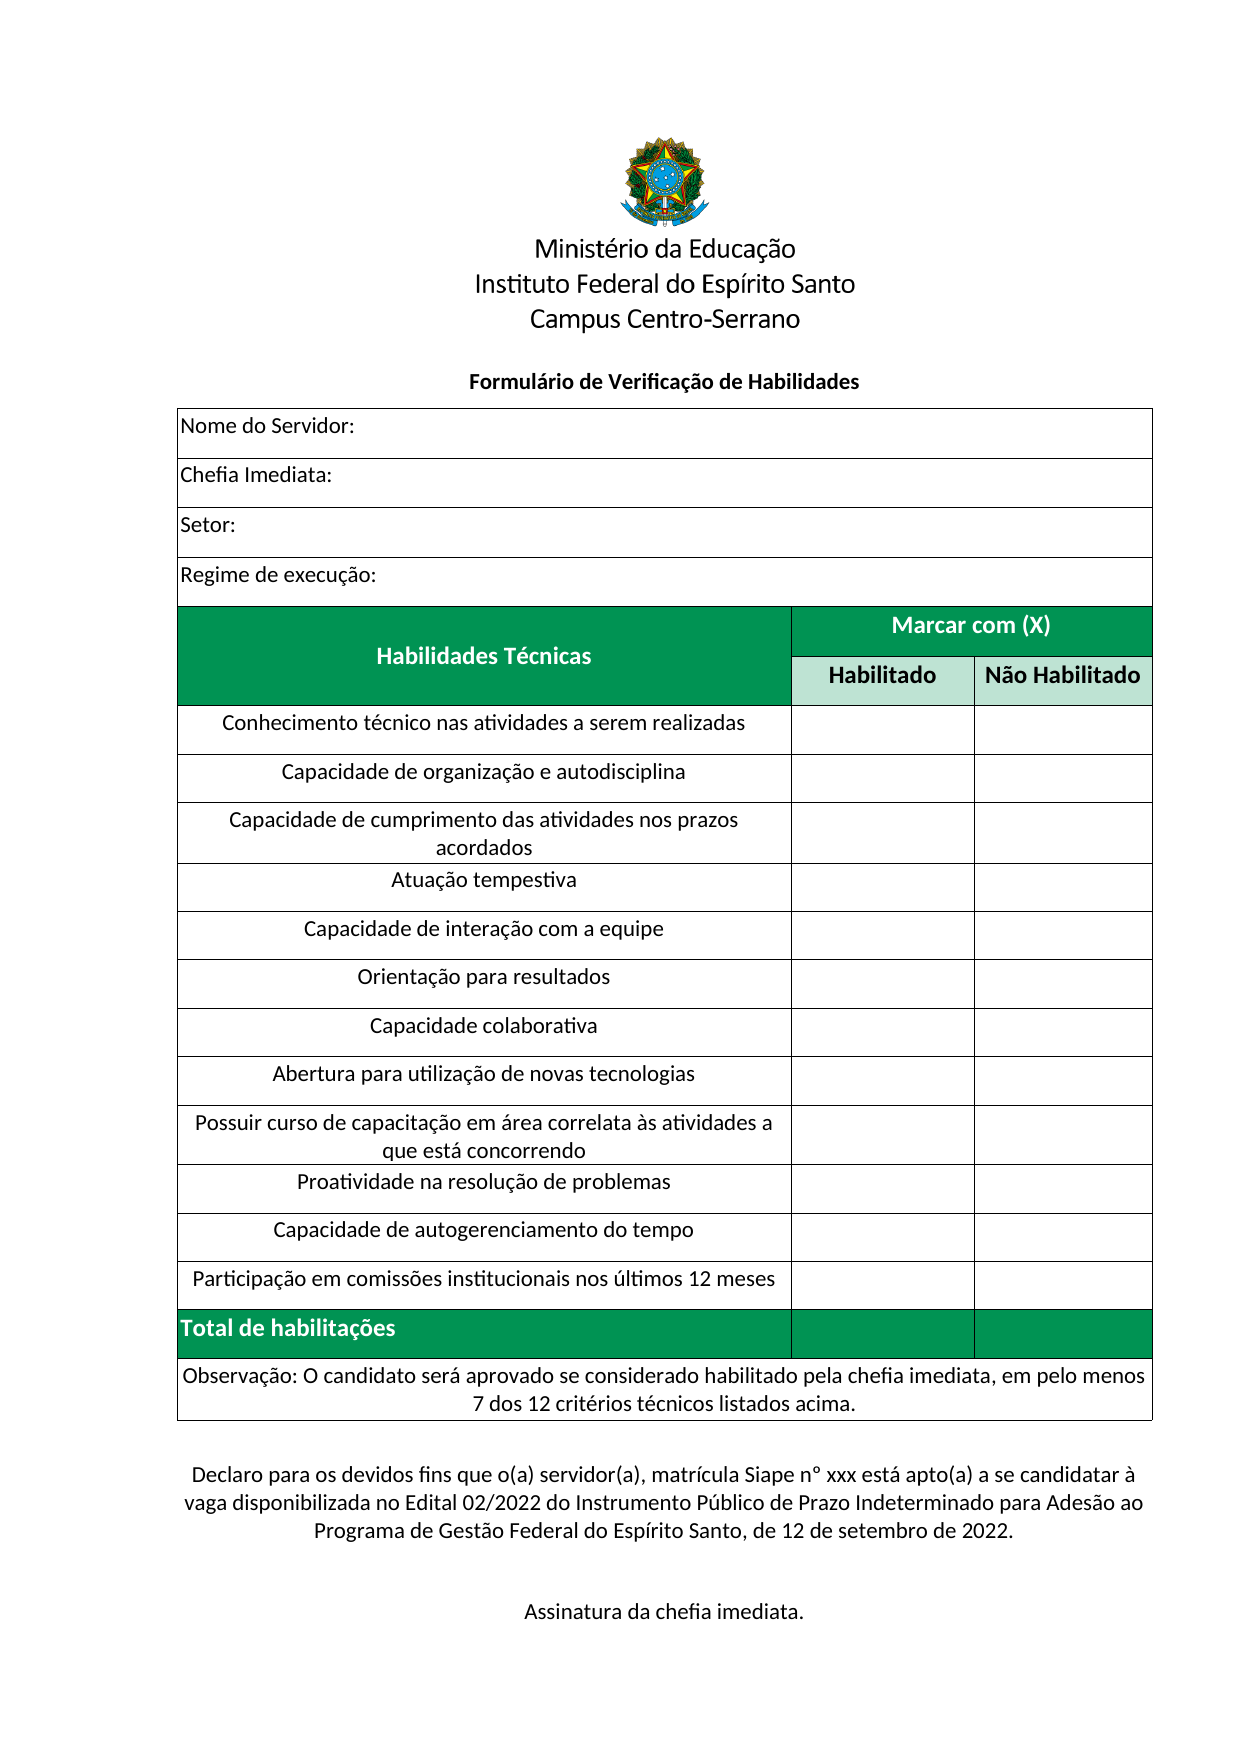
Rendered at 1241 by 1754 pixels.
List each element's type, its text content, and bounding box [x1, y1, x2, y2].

table_cell [792, 864, 974, 911]
table_cell [975, 912, 1152, 959]
table_cell [792, 1165, 974, 1212]
table_cell Marcar com (X) [792, 607, 1152, 656]
text Assinatura da chefia imediata. [177, 1597, 1152, 1625]
table_cell [975, 1009, 1152, 1056]
table_cell Orientação para resultados [178, 960, 791, 1008]
table_cell [975, 1214, 1152, 1261]
table_cell Participação em comissões institucionais nos últimos 12 meses [178, 1262, 791, 1309]
table_cell [792, 1310, 974, 1358]
table_cell Habilidades Técnicas [178, 607, 791, 705]
table_cell [792, 1009, 974, 1056]
table_cell [975, 1057, 1152, 1105]
table_cell [792, 1262, 974, 1309]
table_cell Atuação tempestiva [178, 864, 791, 911]
table_cell Total de habilitações [178, 1310, 791, 1358]
table_cell Regime de execução: [178, 558, 1152, 606]
table_cell [792, 755, 974, 802]
table_cell [792, 1106, 974, 1164]
table_cell Capacidade de autogerenciamento do tempo [178, 1214, 791, 1261]
table_cell Capacidade colaborativa [178, 1009, 791, 1056]
table_cell Conhecimento técnico nas atividades a serem realizadas [178, 706, 791, 754]
table_cell [792, 912, 974, 959]
table_cell [975, 864, 1152, 911]
table_cell Não Habilitado [975, 657, 1152, 705]
table_cell [792, 960, 974, 1008]
table_cell Chefia Imediata: [178, 459, 1152, 507]
table_cell Proatividade na resolução de problemas [178, 1165, 791, 1212]
table_cell [975, 1165, 1152, 1212]
table_cell Observação: O candidato será aprovado se considerado habilitado pela chefia imediata, em pelo menos 7 dos 12 critérios técnicos listados acima. [178, 1359, 1152, 1420]
table_cell [975, 1106, 1152, 1164]
table_cell [975, 1262, 1152, 1309]
table_cell [792, 803, 974, 862]
text Declaro para os devidos fins que o(a) servidor(a), matrícula Siape nº xxx está apto(a) a se candidatar à vaga disponibilizada no Edital 02/2022 do Instrumento Público de Prazo Indeterminado para Adesão ao Programa de Gestão Federal do Espírito Santo, de 12 de setembro de 2022. [177, 1460, 1152, 1544]
table_cell Possuir curso de capacitação em área correlata às atividades a que está concorrendo [178, 1106, 791, 1164]
table_cell [792, 1214, 974, 1261]
table_cell Capacidade de organização e autodisciplina [178, 755, 791, 802]
table_header Nome do Servidor: [178, 409, 1152, 457]
table_cell Setor: [178, 508, 1152, 557]
picture [400, 118, 929, 356]
text Formulário de Verificação de Habilidades [177, 367, 1152, 396]
table_cell [975, 1310, 1152, 1358]
table_cell Capacidade de interação com a equipe [178, 912, 791, 959]
table_cell [792, 1057, 974, 1105]
table_cell [975, 755, 1152, 802]
table_cell Capacidade de cumprimento das atividades nos prazos acordados [178, 803, 791, 862]
table_cell [975, 803, 1152, 862]
table_cell Habilitado [792, 657, 974, 705]
table_cell [975, 706, 1152, 754]
table_cell [792, 706, 974, 754]
table_cell Abertura para utilização de novas tecnologias [178, 1057, 791, 1105]
table_cell [975, 960, 1152, 1008]
